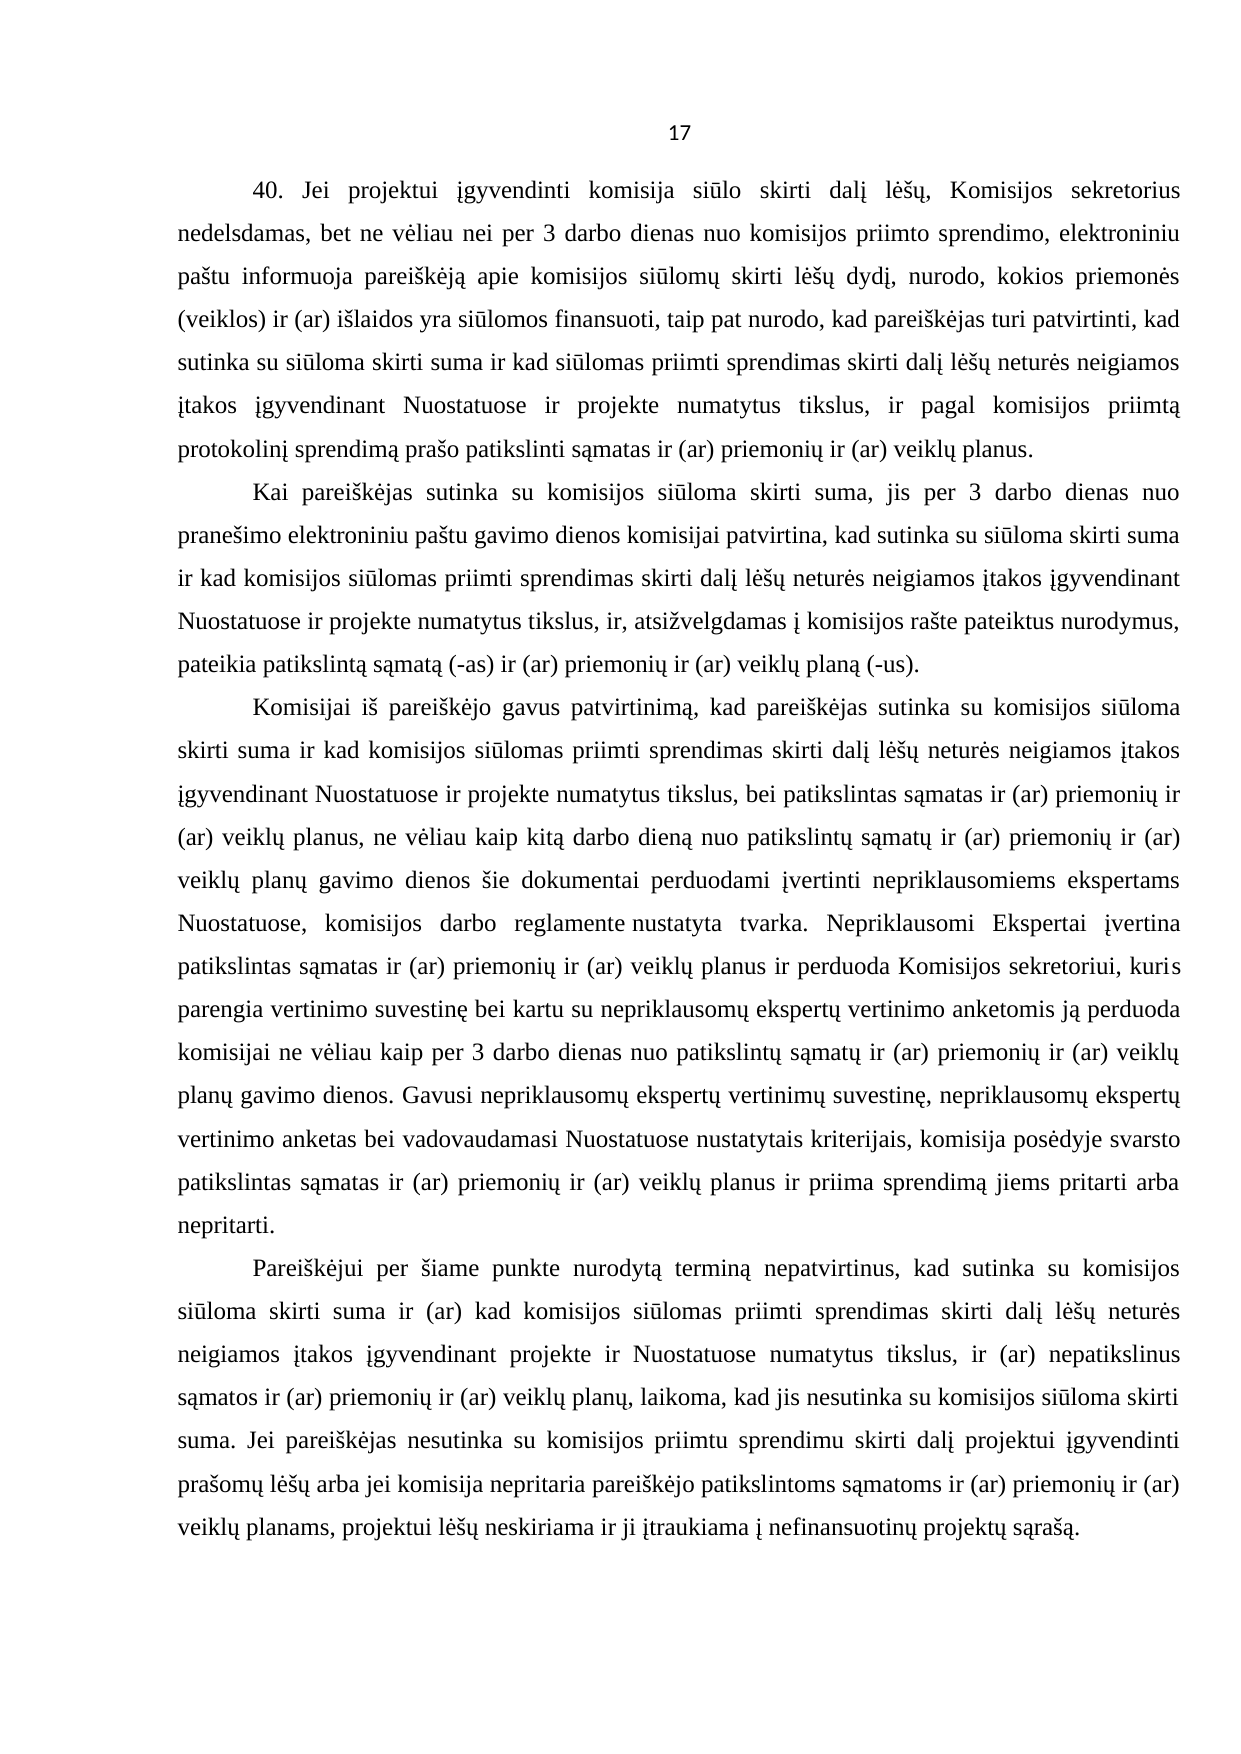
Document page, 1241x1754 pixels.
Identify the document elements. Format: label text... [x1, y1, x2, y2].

text Pareiškėjui per šiame punkte nurodytą terminą nepatvirtinus, kad sutinka su komisijos siūloma skirti suma ir (ar) kad komisijos siūlomas priimti sprendimas skirti dalį lėšų neturės neigiamos įtakos įgyvendinant projekte ir Nuostatuose numatytus tikslus, ir (ar) nepatikslinus sąmatos ir (ar) priemonių ir (ar) veiklų planų, laikoma, kad jis nesutinka su komisijos siūloma skirti suma. Jei pareiškėjas nesutinka su komisijos priimtu sprendimu skirti dalį projektui įgyvendinti prašomų lėšų arba jei komisija nepritaria pareiškėjo patikslintoms sąmatoms ir (ar) priemonių ir (ar) veiklų planams, projektui lėšų neskiriama ir ji įtraukiama į nefinansuotinų projektų sąrašą. [177, 1253, 1181, 1541]
text Komisijai iš pareiškėjo gavus patvirtinimą, kad pareiškėjas sutinka su komisijos siūloma skirti suma ir kad komisijos siūlomas priimti sprendimas skirti dalį lėšų neturės neigiamos įtakos įgyvendinant Nuostatuose ir projekte numatytus tikslus, bei patikslintas sąmatas ir (ar) priemonių ir (ar) veiklų planus, ne vėliau kaip kitą darbo dieną nuo patikslintų sąmatų ir (ar) priemonių ir (ar) veiklų planų gavimo dienos šie dokumentai perduodami įvertinti nepriklausomiems ekspertams Nuostatuose, komisijos darbo reglamente nustatyta tvarka. Nepriklausomi Ekspertai įvertina patikslintas sąmatas ir (ar) priemonių ir (ar) veiklų planus ir perduoda Komisijos sekretoriui, kuris parengia vertinimo suvestinę bei kartu su nepriklausomų ekspertų vertinimo anketomis ją perduoda komisijai ne vėliau kaip per 3 darbo dienas nuo patikslintų sąmatų ir (ar) priemonių ir (ar) veiklų planų gavimo dienos. Gavusi nepriklausomų ekspertų vertinimų suvestinę, nepriklausomų ekspertų vertinimo anketas bei vadovaudamasi Nuostatuose nustatytais kriterijais, komisija posėdyje svarsto patikslintas sąmatas ir (ar) priemonių ir (ar) veiklų planus ir priima sprendimą jiems pritarti arba nepritarti. [177, 692, 1181, 1239]
text Kai pareiškėjas sutinka su komisijos siūloma skirti suma, jis per 3 darbo dienas nuo pranešimo elektroniniu paštu gavimo dienos komisijai patvirtina, kad sutinka su siūloma skirti suma ir kad komisijos siūlomas priimti sprendimas skirti dalį lėšų neturės neigiamos įtakos įgyvendinant Nuostatuose ir projekte numatytus tikslus, ir, atsižvelgdamas į komisijos rašte pateiktus nurodymus, pateikia patikslintą sąmatą (-as) ir (ar) priemonių ir (ar) veiklų planą (-us). [177, 477, 1181, 678]
text 40. Jei projektui įgyvendinti komisija siūlo skirti dalį lėšų, Komisijos sekretorius nedelsdamas, bet ne vėliau nei per 3 darbo dienas nuo komisijos priimto sprendimo, elektroniniu paštu informuoja pareiškėją apie komisijos siūlomų skirti lėšų dydį, nurodo, kokios priemonės (veiklos) ir (ar) išlaidos yra siūlomos finansuoti, taip pat nurodo, kad pareiškėjas turi patvirtinti, kad sutinka su siūloma skirti suma ir kad siūlomas priimti sprendimas skirti dalį lėšų neturės neigiamos įtakos įgyvendinant Nuostatuose ir projekte numatytus tikslus, ir pagal komisijos priimtą protokolinį sprendimą prašo patikslinti sąmatas ir (ar) priemonių ir (ar) veiklų planus. [177, 175, 1181, 462]
